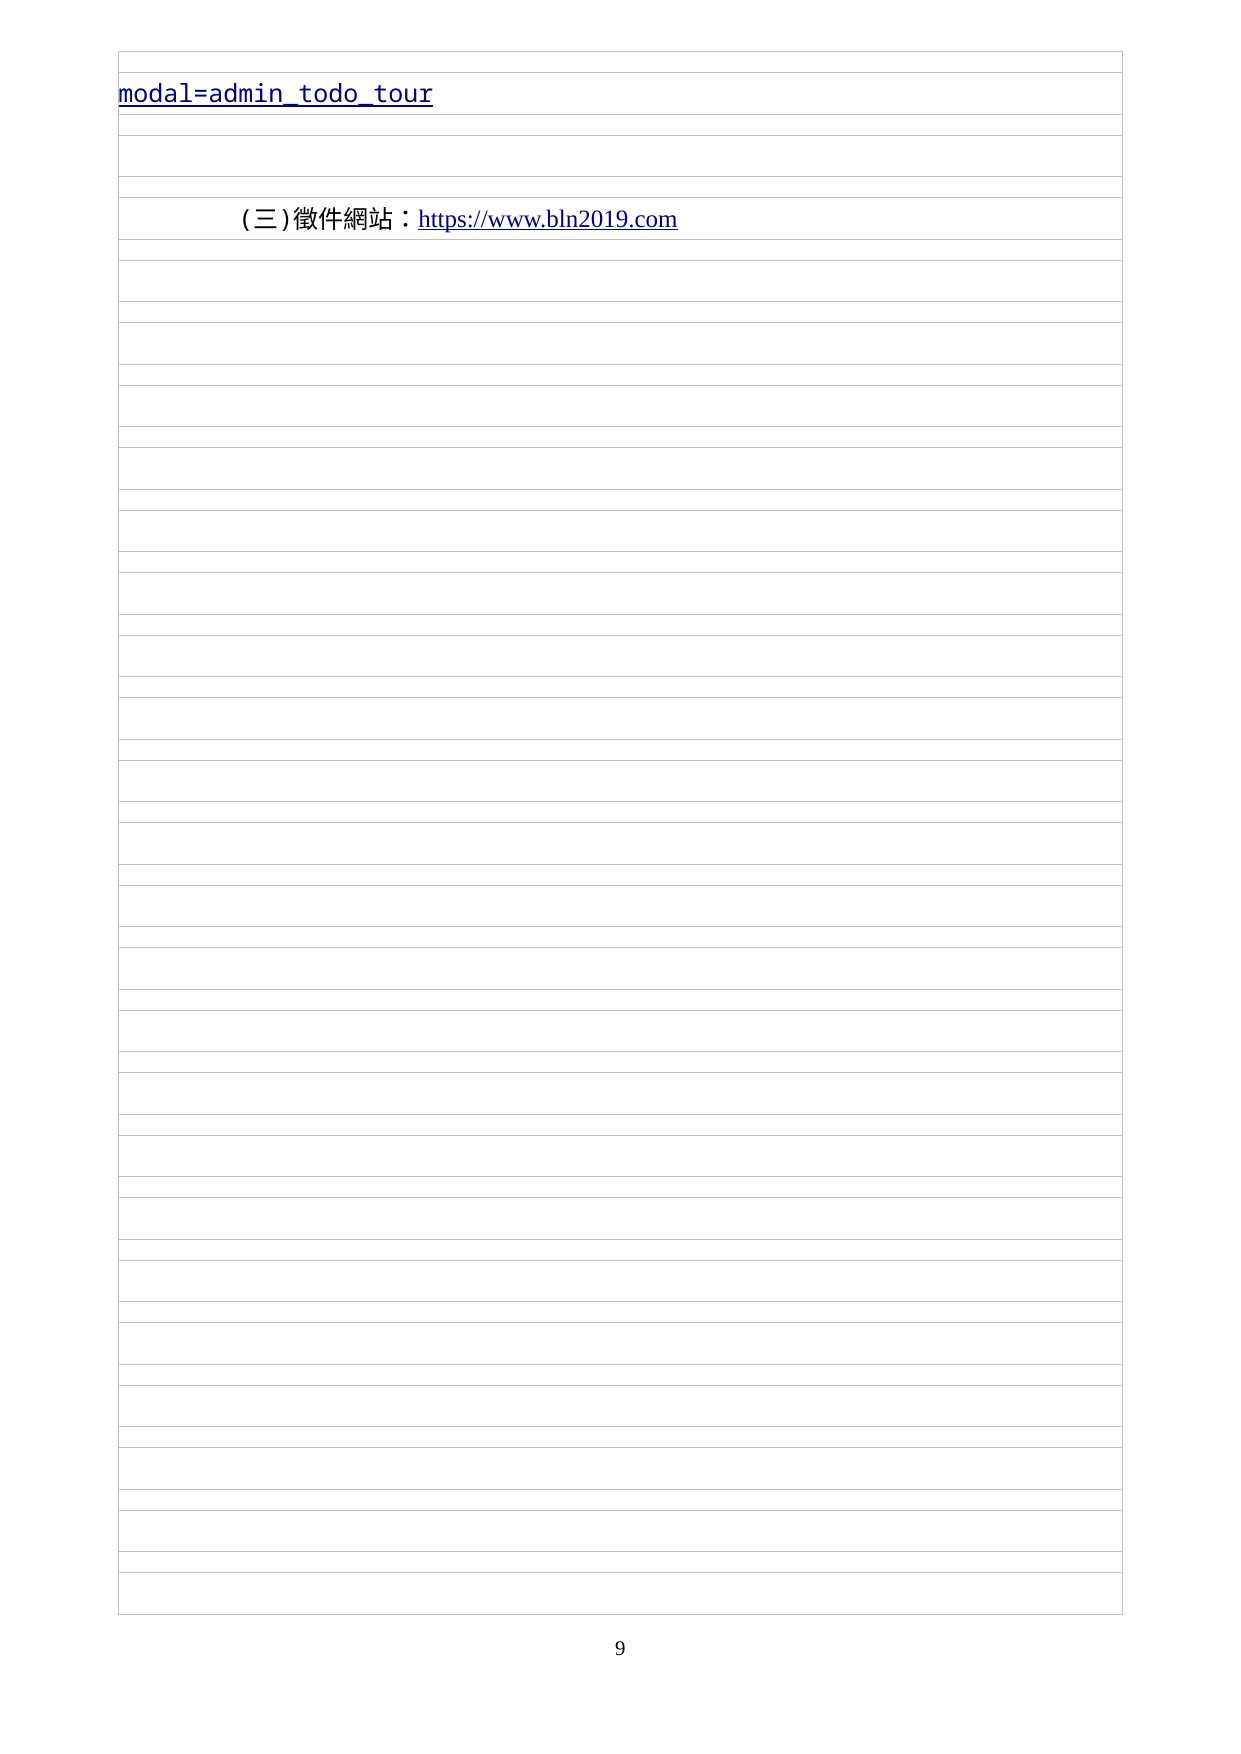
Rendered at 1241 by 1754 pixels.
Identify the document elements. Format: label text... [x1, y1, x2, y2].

text (三)徵件網站：https://www.bln2019.com [119, 198, 1122, 239]
text [119, 177, 1122, 197]
text modal=admin_todo_tour [119, 73, 1122, 114]
text [119, 52, 1122, 72]
